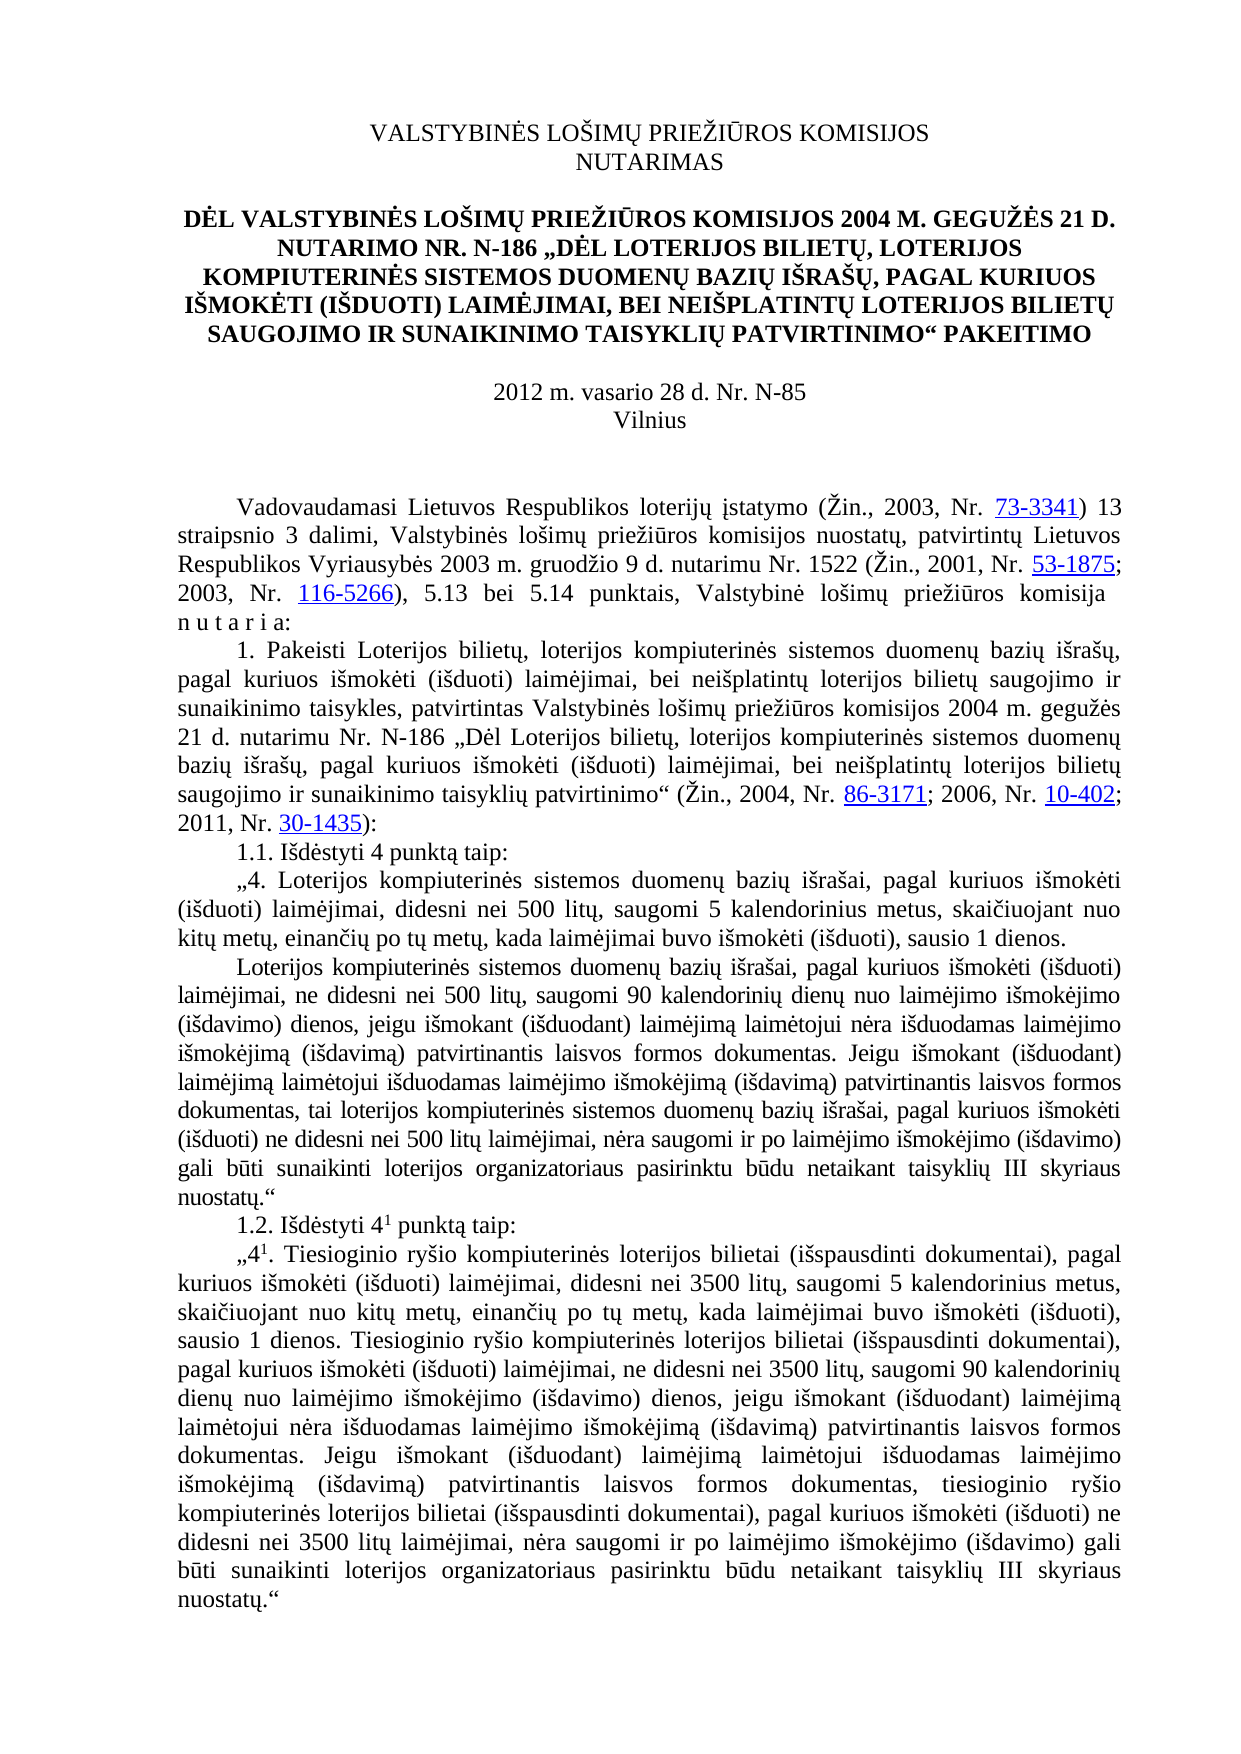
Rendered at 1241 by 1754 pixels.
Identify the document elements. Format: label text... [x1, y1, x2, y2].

text DĖL VALSTYBINĖS LOŠIMŲ PRIEŽIŪROS KOMISIJOS 2004 M. GEGUŽĖS 21 D. NUTARIMO Nr. N-186 „DĖL LOTERIJOS BILIETŲ, LOTERIJOS KOMPIUTERINĖS SISTEMOS DUOMENŲ BAZIŲ IŠRAŠŲ, PAGAL KURIUOS IŠMOKĖTI (IŠDUOTI) LAIMĖJIMAI, BEI NEIŠPLATINTŲ LOTERIJOS BILIETŲ SAUGOJIMO IR SUNAIKINIMO TAISYKLIŲ PATVIRTINIMO“ PAKEITIMO [177, 204, 1122, 348]
text Vilnius [177, 406, 1122, 434]
text VALSTYBINĖS LOŠIMŲ PRIEŽIŪROS KOMISIJOS [177, 118, 1122, 147]
text 1.1. Išdėstyti 4 punktą taip: [177, 837, 1122, 866]
text 2012 m. vasario 28 d. Nr. N-85 [177, 377, 1122, 406]
text NUTARIMAS [177, 147, 1122, 176]
text 1.2. Išdėstyti 41 punktą taip: [177, 1211, 1122, 1239]
text 1. Pakeisti Loterijos bilietų, loterijos kompiuterinės sistemos duomenų bazių išrašų, pagal kuriuos išmokėti (išduoti) laimėjimai, bei neišplatintų loterijos bilietų saugojimo ir sunaikinimo taisykles, patvirtintas Valstybinės lošimų priežiūros komisijos 2004 m. gegužės 21 d. nutarimu Nr. N-186 „Dėl Loterijos bilietų, loterijos kompiuterinės sistemos duomenų bazių išrašų, pagal kuriuos išmokėti (išduoti) laimėjimai, bei neišplatintų loterijos bilietų saugojimo ir sunaikinimo taisyklių patvirtinimo“ (Žin., 2004, Nr. 86-3171; 2006, Nr. 10-402; 2011, Nr. 30-1435): [177, 636, 1122, 837]
text „4. Loterijos kompiuterinės sistemos duomenų bazių išrašai, pagal kuriuos išmokėti (išduoti) laimėjimai, didesni nei 500 litų, saugomi 5 kalendorinius metus, skaičiuojant nuo kitų metų, einančių po tų metų, kada laimėjimai buvo išmokėti (išduoti), sausio 1 dienos. [177, 866, 1122, 952]
text „41. Tiesioginio ryšio kompiuterinės loterijos bilietai (išspausdinti dokumentai), pagal kuriuos išmokėti (išduoti) laimėjimai, didesni nei 3500 litų, saugomi 5 kalendorinius metus, skaičiuojant nuo kitų metų, einančių po tų metų, kada laimėjimai buvo išmokėti (išduoti), sausio 1 dienos. Tiesioginio ryšio kompiuterinės loterijos bilietai (išspausdinti dokumentai), pagal kuriuos išmokėti (išduoti) laimėjimai, ne didesni nei 3500 litų, saugomi 90 kalendorinių dienų nuo laimėjimo išmokėjimo (išdavimo) dienos, jeigu išmokant (išduodant) laimėjimą laimėtojui nėra išduodamas laimėjimo išmokėjimą (išdavimą) patvirtinantis laisvos formos dokumentas. Jeigu išmokant (išduodant) laimėjimą laimėtojui išduodamas laimėjimo išmokėjimą (išdavimą) patvirtinantis laisvos formos dokumentas, tiesioginio ryšio kompiuterinės loterijos bilietai (išspausdinti dokumentai), pagal kuriuos išmokėti (išduoti) ne didesni nei 3500 litų laimėjimai, nėra saugomi ir po laimėjimo išmokėjimo (išdavimo) gali būti sunaikinti loterijos organizatoriaus pasirinktu būdu netaikant taisyklių III skyriaus nuostatų.“ [177, 1239, 1122, 1613]
text Vadovaudamasi Lietuvos Respublikos loterijų įstatymo (Žin., 2003, Nr. 73-3341) 13 straipsnio 3 dalimi, Valstybinės lošimų priežiūros komisijos nuostatų, patvirtintų Lietuvos Respublikos Vyriausybės 2003 m. gruodžio 9 d. nutarimu Nr. 1522 (Žin., 2001, Nr. 53-1875; 2003, Nr. 116-5266), 5.13 bei 5.14 punktais, Valstybinė lošimų priežiūros komisija n u t a r i a: [177, 492, 1122, 636]
text Loterijos kompiuterinės sistemos duomenų bazių išrašai, pagal kuriuos išmokėti (išduoti) laimėjimai, ne didesni nei 500 litų, saugomi 90 kalendorinių dienų nuo laimėjimo išmokėjimo (išdavimo) dienos, jeigu išmokant (išduodant) laimėjimą laimėtojui nėra išduodamas laimėjimo išmokėjimą (išdavimą) patvirtinantis laisvos formos dokumentas. Jeigu išmokant (išduodant) laimėjimą laimėtojui išduodamas laimėjimo išmokėjimą (išdavimą) patvirtinantis laisvos formos dokumentas, tai loterijos kompiuterinės sistemos duomenų bazių išrašai, pagal kuriuos išmokėti (išduoti) ne didesni nei 500 litų laimėjimai, nėra saugomi ir po laimėjimo išmokėjimo (išdavimo) gali būti sunaikinti loterijos organizatoriaus pasirinktu būdu netaikant taisyklių III skyriaus nuostatų.“ [177, 952, 1122, 1211]
